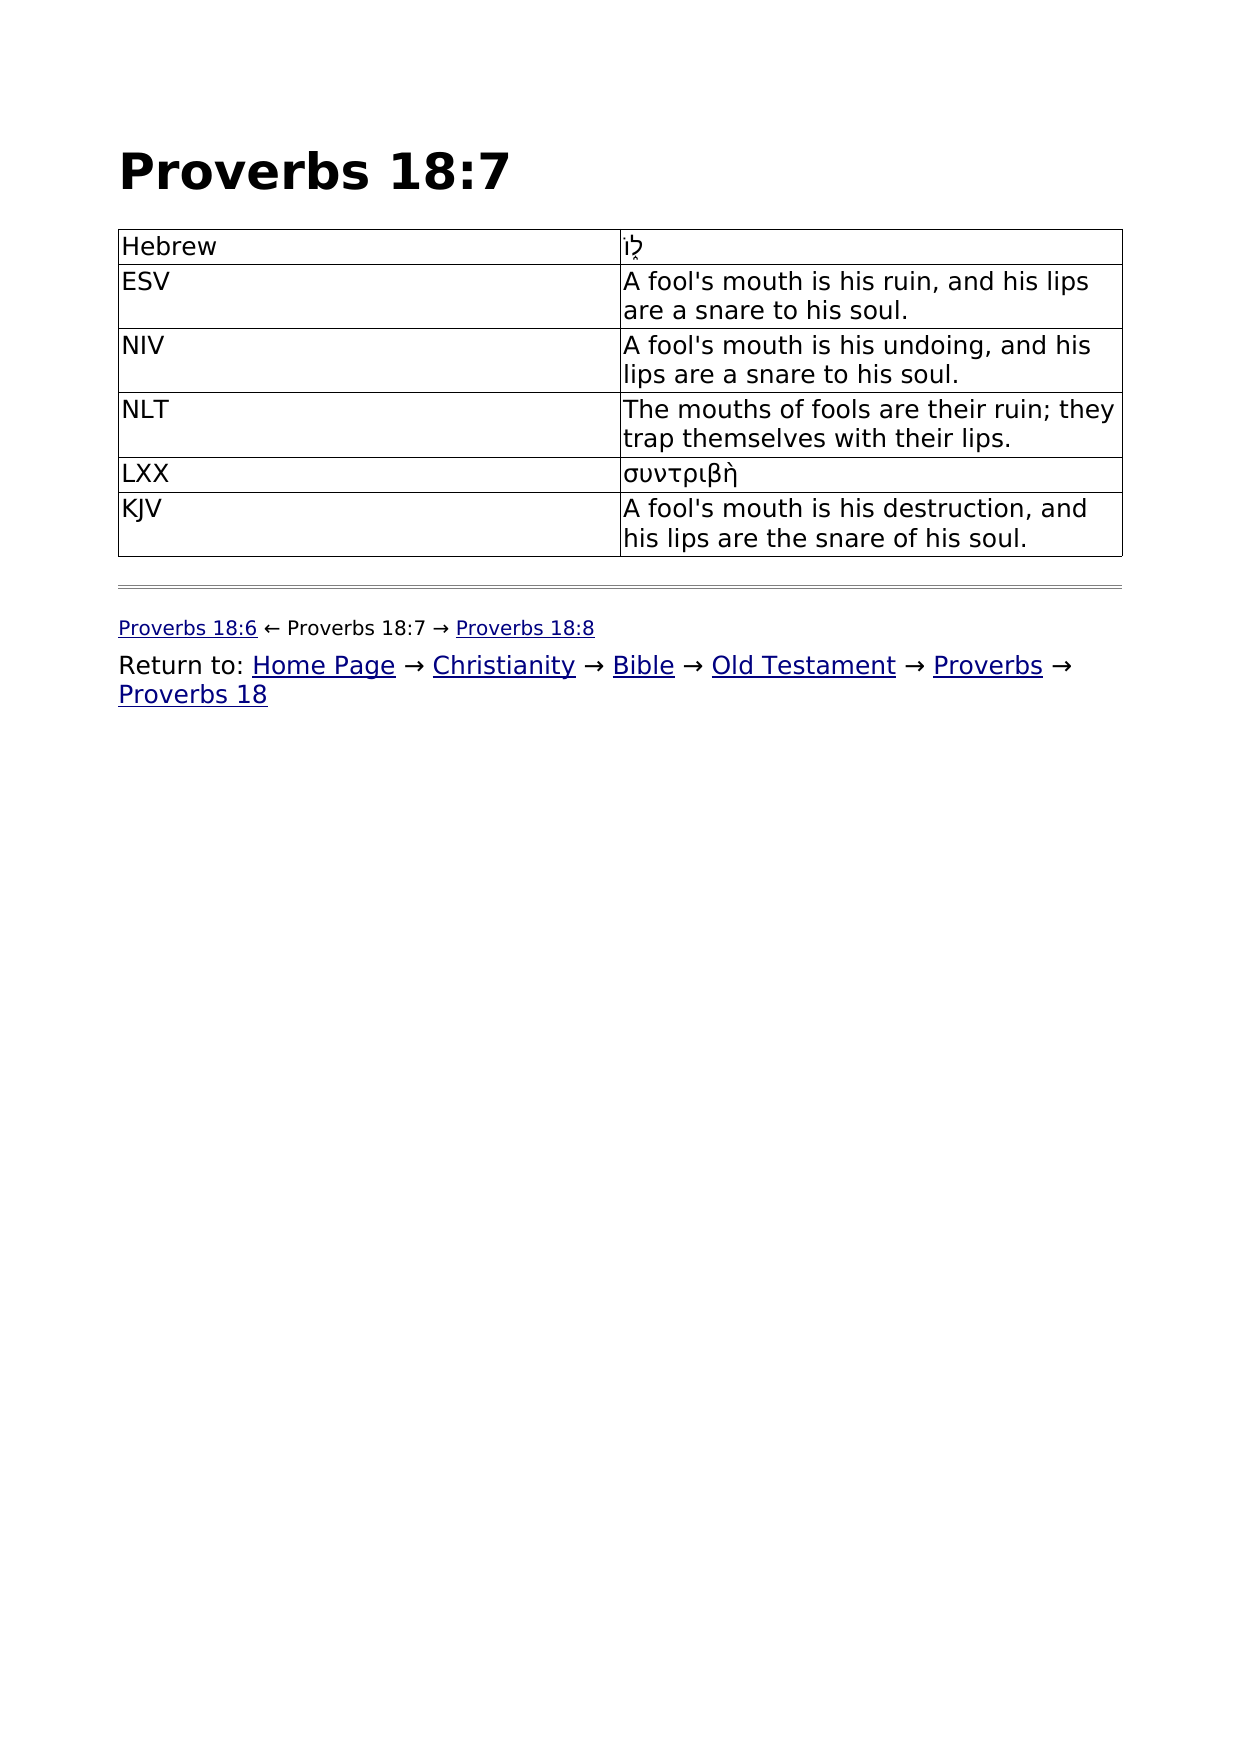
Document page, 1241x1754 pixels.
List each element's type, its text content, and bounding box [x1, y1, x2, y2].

table_cell KJV [119, 493, 620, 556]
table_cell NIV [119, 329, 620, 392]
subtitle Proverbs 18:7 [118, 143, 1122, 201]
table_cell The mouths of fools are their ruin; they trap themselves with their lips. [621, 393, 1122, 457]
text Return to: Home Page → Christianity → Bible → Old Testament → Proverbs → Proverbs 18 [118, 651, 1122, 709]
table_cell συντριβὴ [621, 458, 1122, 492]
table_cell A fool's mouth is his destruction, and his lips are the snare of his soul. [621, 493, 1122, 556]
table_cell LXX [119, 458, 620, 492]
table_cell A fool's mouth is his undoing, and his lips are a snare to his soul. [621, 329, 1122, 392]
text Proverbs 18:6 ← Proverbs 18:7 → Proverbs 18:8 [118, 617, 1122, 651]
table_header ל֑וֹ [621, 230, 1122, 264]
table_cell ESV [119, 265, 620, 328]
table_cell A fool's mouth is his ruin, and his lips are a snare to his soul. [621, 265, 1122, 328]
table_cell NLT [119, 393, 620, 457]
table_header Hebrew [119, 230, 620, 264]
